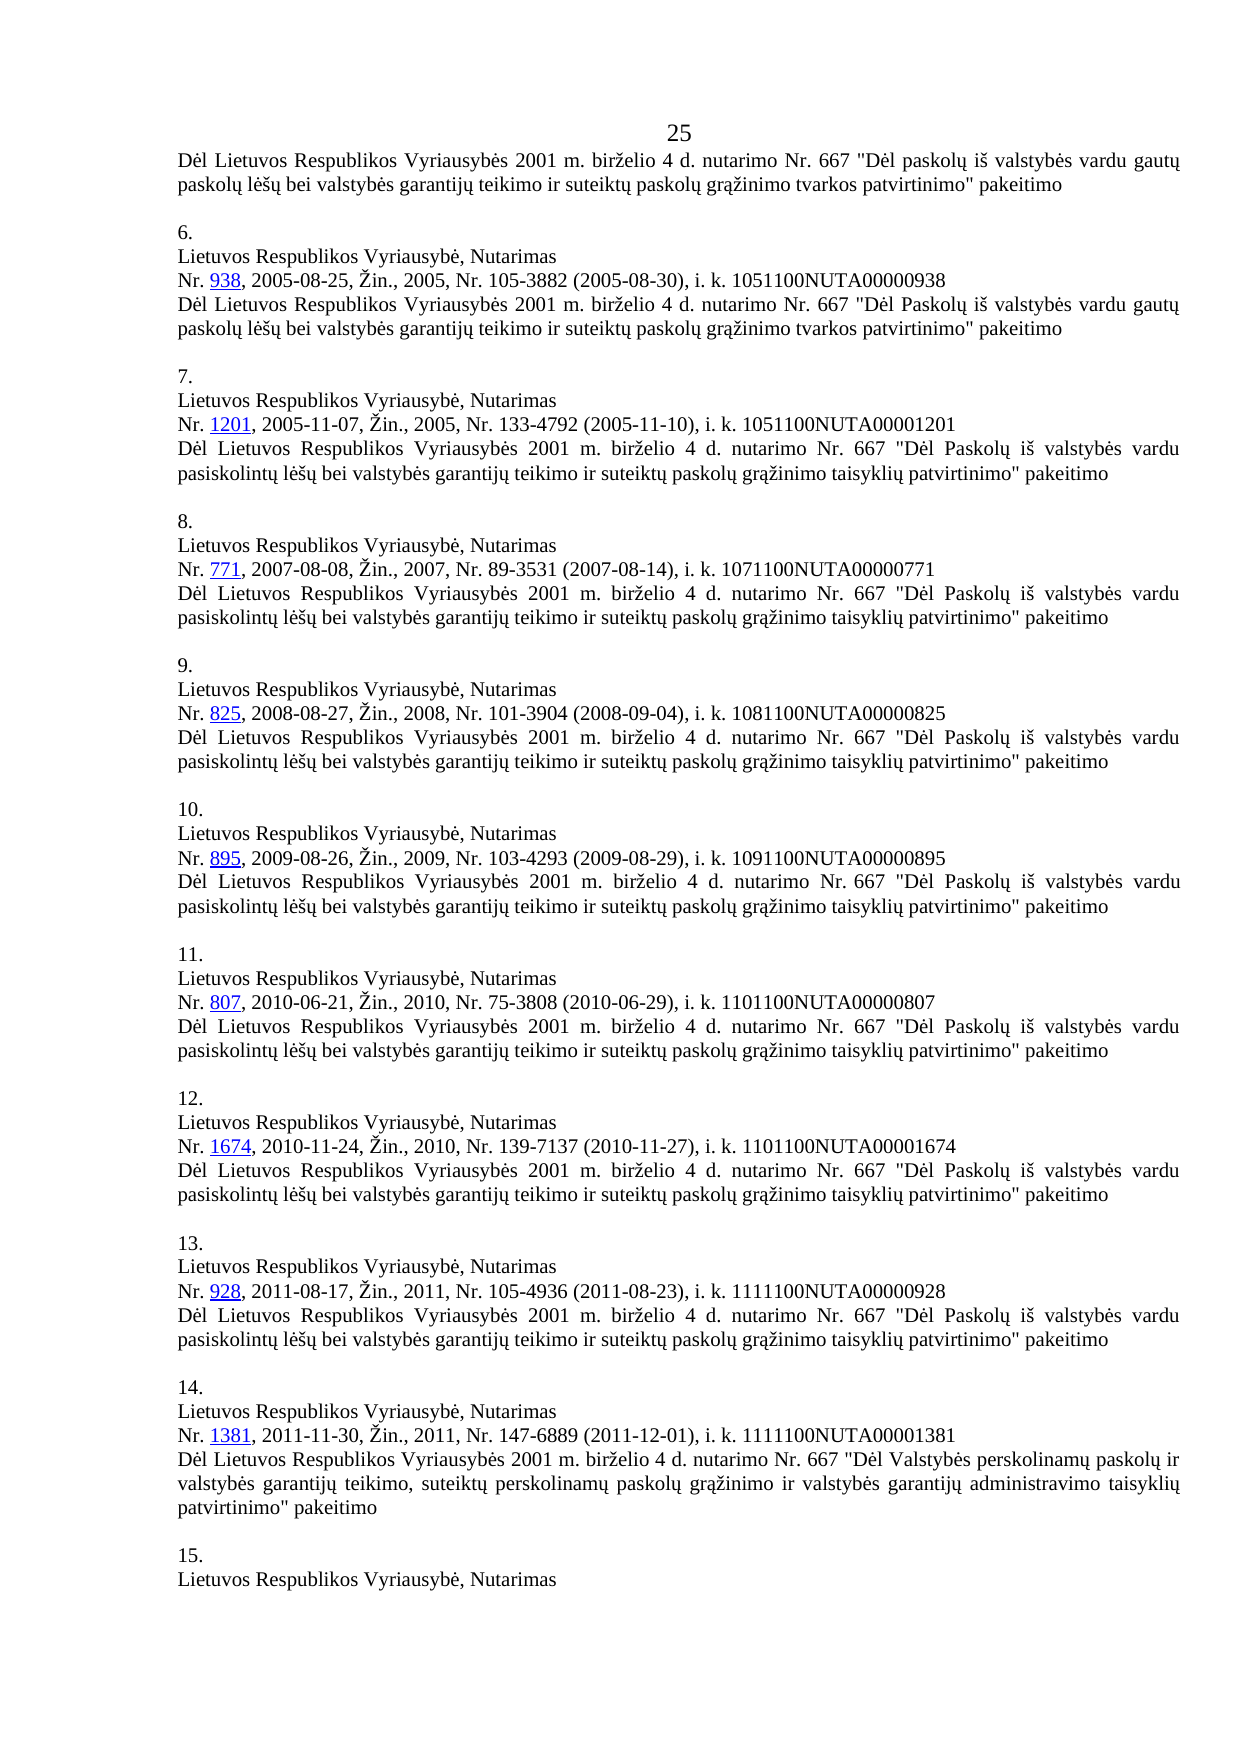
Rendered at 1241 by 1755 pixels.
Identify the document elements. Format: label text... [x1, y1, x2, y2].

text Lietuvos Respublikos Vyriausybė, Nutarimas [177, 1399, 1181, 1423]
text Lietuvos Respublikos Vyriausybė, Nutarimas [177, 966, 1181, 990]
text Nr. 807, 2010-06-21, Žin., 2010, Nr. 75-3808 (2010-06-29), i. k. 1101100NUTA00000807 [177, 990, 1181, 1014]
text 7. [177, 364, 1181, 388]
text Lietuvos Respublikos Vyriausybė, Nutarimas [177, 1110, 1181, 1134]
text Nr. 825, 2008-08-27, Žin., 2008, Nr. 101-3904 (2008-09-04), i. k. 1081100NUTA00000825 [177, 701, 1181, 725]
text Nr. 1201, 2005-11-07, Žin., 2005, Nr. 133-4792 (2005-11-10), i. k. 1051100NUTA00001201 [177, 412, 1181, 436]
text Nr. 895, 2009-08-26, Žin., 2009, Nr. 103-4293 (2009-08-29), i. k. 1091100NUTA00000895 [177, 845, 1181, 869]
text Dėl Lietuvos Respublikos Vyriausybės 2001 m. birželio 4 d. nutarimo Nr. 667 "Dėl Paskolų iš valstybės vardu pasiskolintų lėšų bei valstybės garantijų teikimo ir suteiktų paskolų grąžinimo taisyklių patvirtinimo" pakeitimo [177, 1303, 1181, 1351]
text Nr. 771, 2007-08-08, Žin., 2007, Nr. 89-3531 (2007-08-14), i. k. 1071100NUTA00000771 [177, 557, 1181, 581]
text Nr. 1381, 2011-11-30, Žin., 2011, Nr. 147-6889 (2011-12-01), i. k. 1111100NUTA00001381 [177, 1423, 1181, 1447]
text Dėl Lietuvos Respublikos Vyriausybės 2001 m. birželio 4 d. nutarimo Nr. 667 "Dėl Valstybės perskolinamų paskolų ir valstybės garantijų teikimo, suteiktų perskolinamų paskolų grąžinimo ir valstybės garantijų administravimo taisyklių patvirtinimo" pakeitimo [177, 1447, 1181, 1519]
text 6. [177, 220, 1181, 244]
text Dėl Lietuvos Respublikos Vyriausybės 2001 m. birželio 4 d. nutarimo Nr. 667 "Dėl Paskolų iš valstybės vardu pasiskolintų lėšų bei valstybės garantijų teikimo ir suteiktų paskolų grąžinimo taisyklių patvirtinimo" pakeitimo [177, 1158, 1181, 1206]
text Dėl Lietuvos Respublikos Vyriausybės 2001 m. birželio 4 d. nutarimo Nr. 667 "Dėl Paskolų iš valstybės vardu gautų paskolų lėšų bei valstybės garantijų teikimo ir suteiktų paskolų grąžinimo tvarkos patvirtinimo" pakeitimo [177, 292, 1181, 340]
text Lietuvos Respublikos Vyriausybė, Nutarimas [177, 244, 1181, 268]
text Lietuvos Respublikos Vyriausybė, Nutarimas [177, 1254, 1181, 1278]
text Dėl Lietuvos Respublikos Vyriausybės 2001 m. birželio 4 d. nutarimo Nr. 667 "Dėl Paskolų iš valstybės vardu pasiskolintų lėšų bei valstybės garantijų teikimo ir suteiktų paskolų grąžinimo taisyklių patvirtinimo" pakeitimo [177, 725, 1181, 773]
text Lietuvos Respublikos Vyriausybė, Nutarimas [177, 533, 1181, 557]
text 14. [177, 1375, 1181, 1399]
text Nr. 928, 2011-08-17, Žin., 2011, Nr. 105-4936 (2011-08-23), i. k. 1111100NUTA00000928 [177, 1278, 1181, 1303]
text 9. [177, 653, 1181, 677]
text 8. [177, 508, 1181, 533]
text Lietuvos Respublikos Vyriausybė, Nutarimas [177, 388, 1181, 412]
text Lietuvos Respublikos Vyriausybė, Nutarimas [177, 1567, 1181, 1591]
text 11. [177, 942, 1181, 966]
text Nr. 938, 2005-08-25, Žin., 2005, Nr. 105-3882 (2005-08-30), i. k. 1051100NUTA00000938 [177, 268, 1181, 292]
text Lietuvos Respublikos Vyriausybė, Nutarimas [177, 677, 1181, 701]
text Nr. 1674, 2010-11-24, Žin., 2010, Nr. 139-7137 (2010-11-27), i. k. 1101100NUTA00001674 [177, 1134, 1181, 1158]
text 13. [177, 1230, 1181, 1254]
text 15. [177, 1543, 1181, 1567]
text Dėl Lietuvos Respublikos Vyriausybės 2001 m. birželio 4 d. nutarimo Nr. 667 "Dėl Paskolų iš valstybės vardu pasiskolintų lėšų bei valstybės garantijų teikimo ir suteiktų paskolų grąžinimo taisyklių patvirtinimo" pakeitimo [177, 869, 1181, 918]
text Dėl Lietuvos Respublikos Vyriausybės 2001 m. birželio 4 d. nutarimo Nr. 667 "Dėl Paskolų iš valstybės vardu pasiskolintų lėšų bei valstybės garantijų teikimo ir suteiktų paskolų grąžinimo taisyklių patvirtinimo" pakeitimo [177, 581, 1181, 629]
text Dėl Lietuvos Respublikos Vyriausybės 2001 m. birželio 4 d. nutarimo Nr. 667 "Dėl paskolų iš valstybės vardu gautų paskolų lėšų bei valstybės garantijų teikimo ir suteiktų paskolų grąžinimo tvarkos patvirtinimo" pakeitimo [177, 148, 1181, 196]
text 10. [177, 797, 1181, 821]
text Dėl Lietuvos Respublikos Vyriausybės 2001 m. birželio 4 d. nutarimo Nr. 667 "Dėl Paskolų iš valstybės vardu pasiskolintų lėšų bei valstybės garantijų teikimo ir suteiktų paskolų grąžinimo taisyklių patvirtinimo" pakeitimo [177, 436, 1181, 484]
text Lietuvos Respublikos Vyriausybė, Nutarimas [177, 821, 1181, 845]
text 12. [177, 1086, 1181, 1110]
text Dėl Lietuvos Respublikos Vyriausybės 2001 m. birželio 4 d. nutarimo Nr. 667 "Dėl Paskolų iš valstybės vardu pasiskolintų lėšų bei valstybės garantijų teikimo ir suteiktų paskolų grąžinimo taisyklių patvirtinimo" pakeitimo [177, 1014, 1181, 1062]
